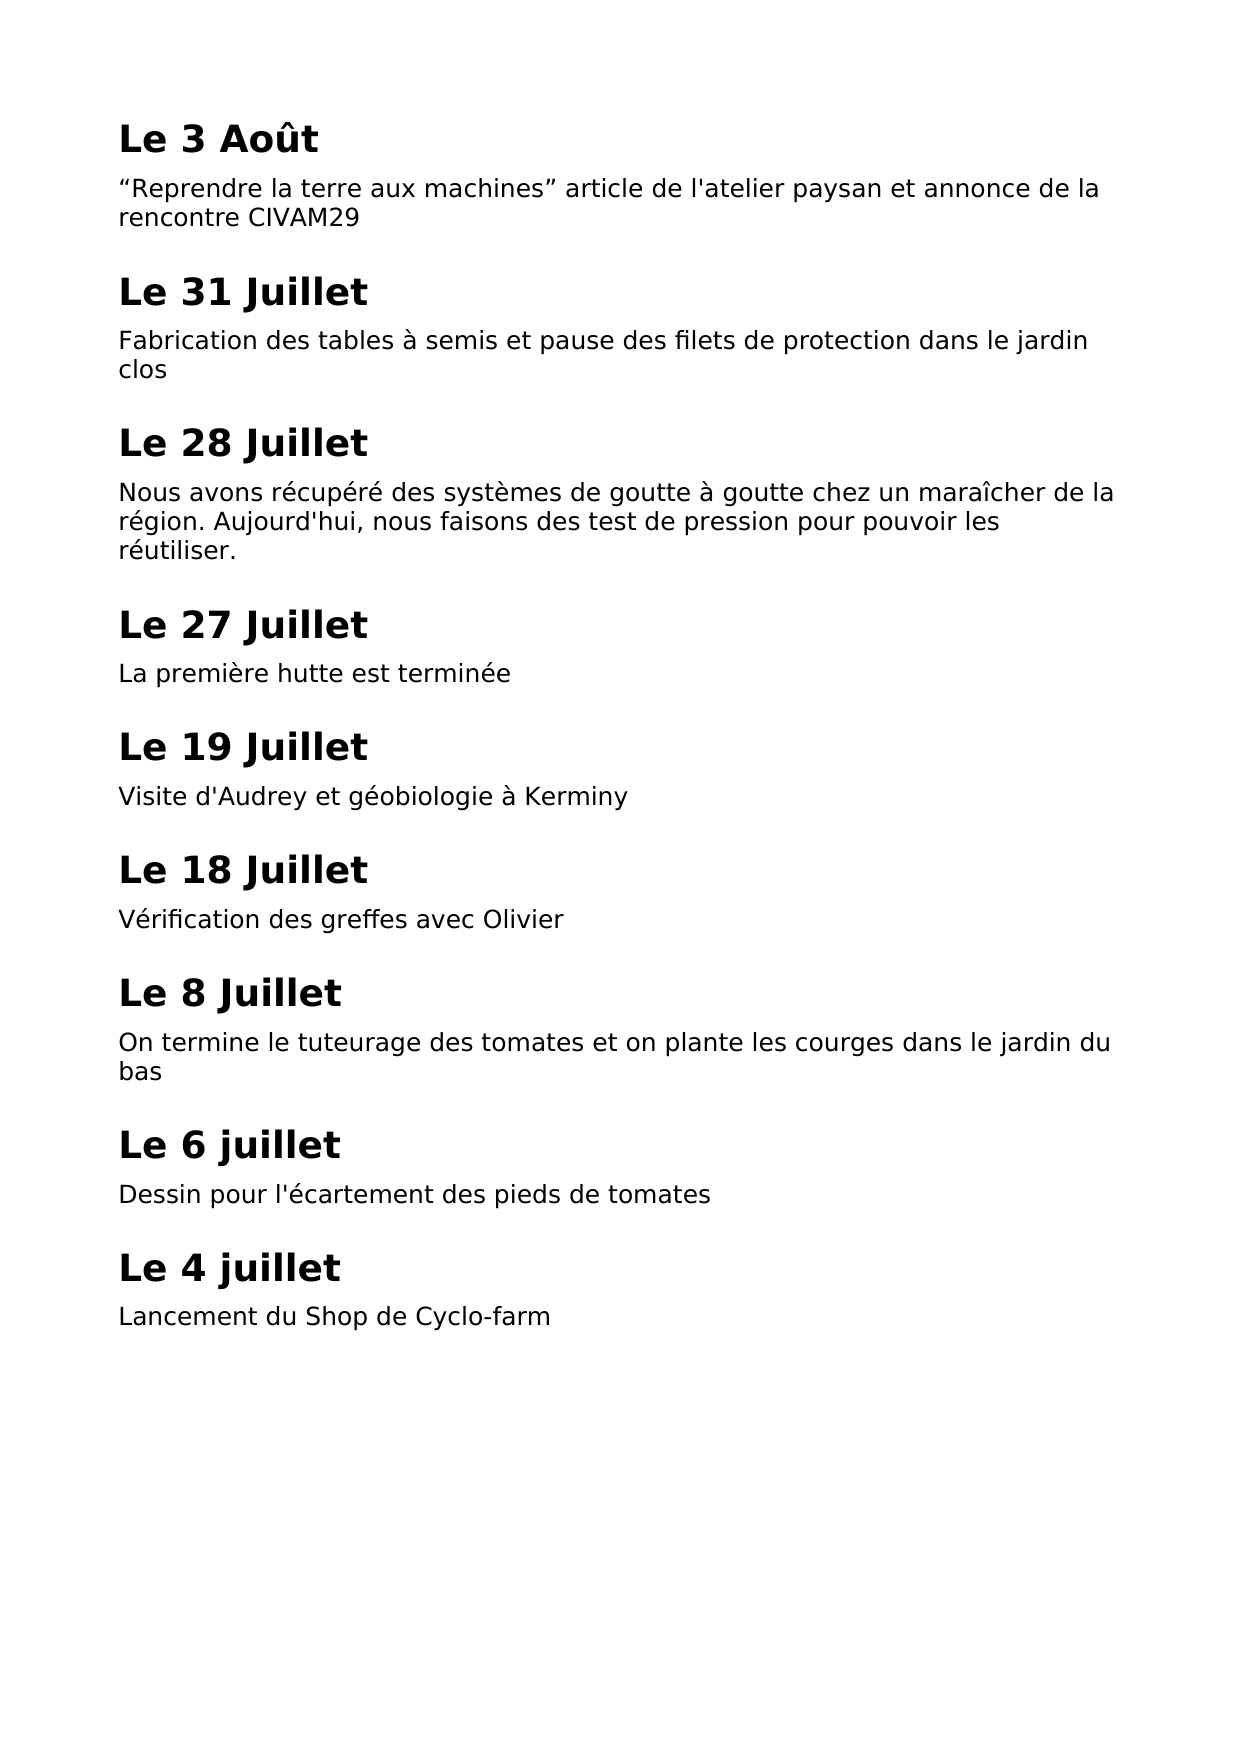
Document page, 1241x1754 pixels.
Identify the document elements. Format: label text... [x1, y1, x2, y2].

text Nous avons récupéré des systèmes de goutte à goutte chez un maraîcher de la région. Aujourd'hui, nous faisons des test de pression pour pouvoir les réutiliser. [118, 478, 1122, 566]
text On termine le tuteurage des tomates et on plante les courges dans le jardin du bas [118, 1028, 1122, 1086]
subtitle Le 6 juillet [118, 1124, 1122, 1167]
subtitle Le 18 Juillet [118, 849, 1122, 892]
text Fabrication des tables à semis et pause des filets de protection dans le jardin clos [118, 326, 1122, 384]
text “Reprendre la terre aux machines” article de l'atelier paysan et annonce de la rencontre CIVAM29 [118, 174, 1122, 233]
text Dessin pour l'écartement des pieds de tomates [118, 1180, 1122, 1209]
text Vérification des greffes avec Olivier [118, 905, 1122, 934]
text Lancement du Shop de Cyclo-farm [118, 1303, 1122, 1332]
text Visite d'Audrey et géobiologie à Kerminy [118, 782, 1122, 811]
subtitle Le 28 Juillet [118, 422, 1122, 466]
subtitle Le 31 Juillet [118, 270, 1122, 314]
subtitle Le 8 Juillet [118, 972, 1122, 1015]
subtitle Le 19 Juillet [118, 726, 1122, 770]
subtitle Le 4 juillet [118, 1246, 1122, 1290]
text La première hutte est terminée [118, 659, 1122, 688]
subtitle Le 27 Juillet [118, 603, 1122, 647]
subtitle Le 3 Août [118, 118, 1122, 162]
